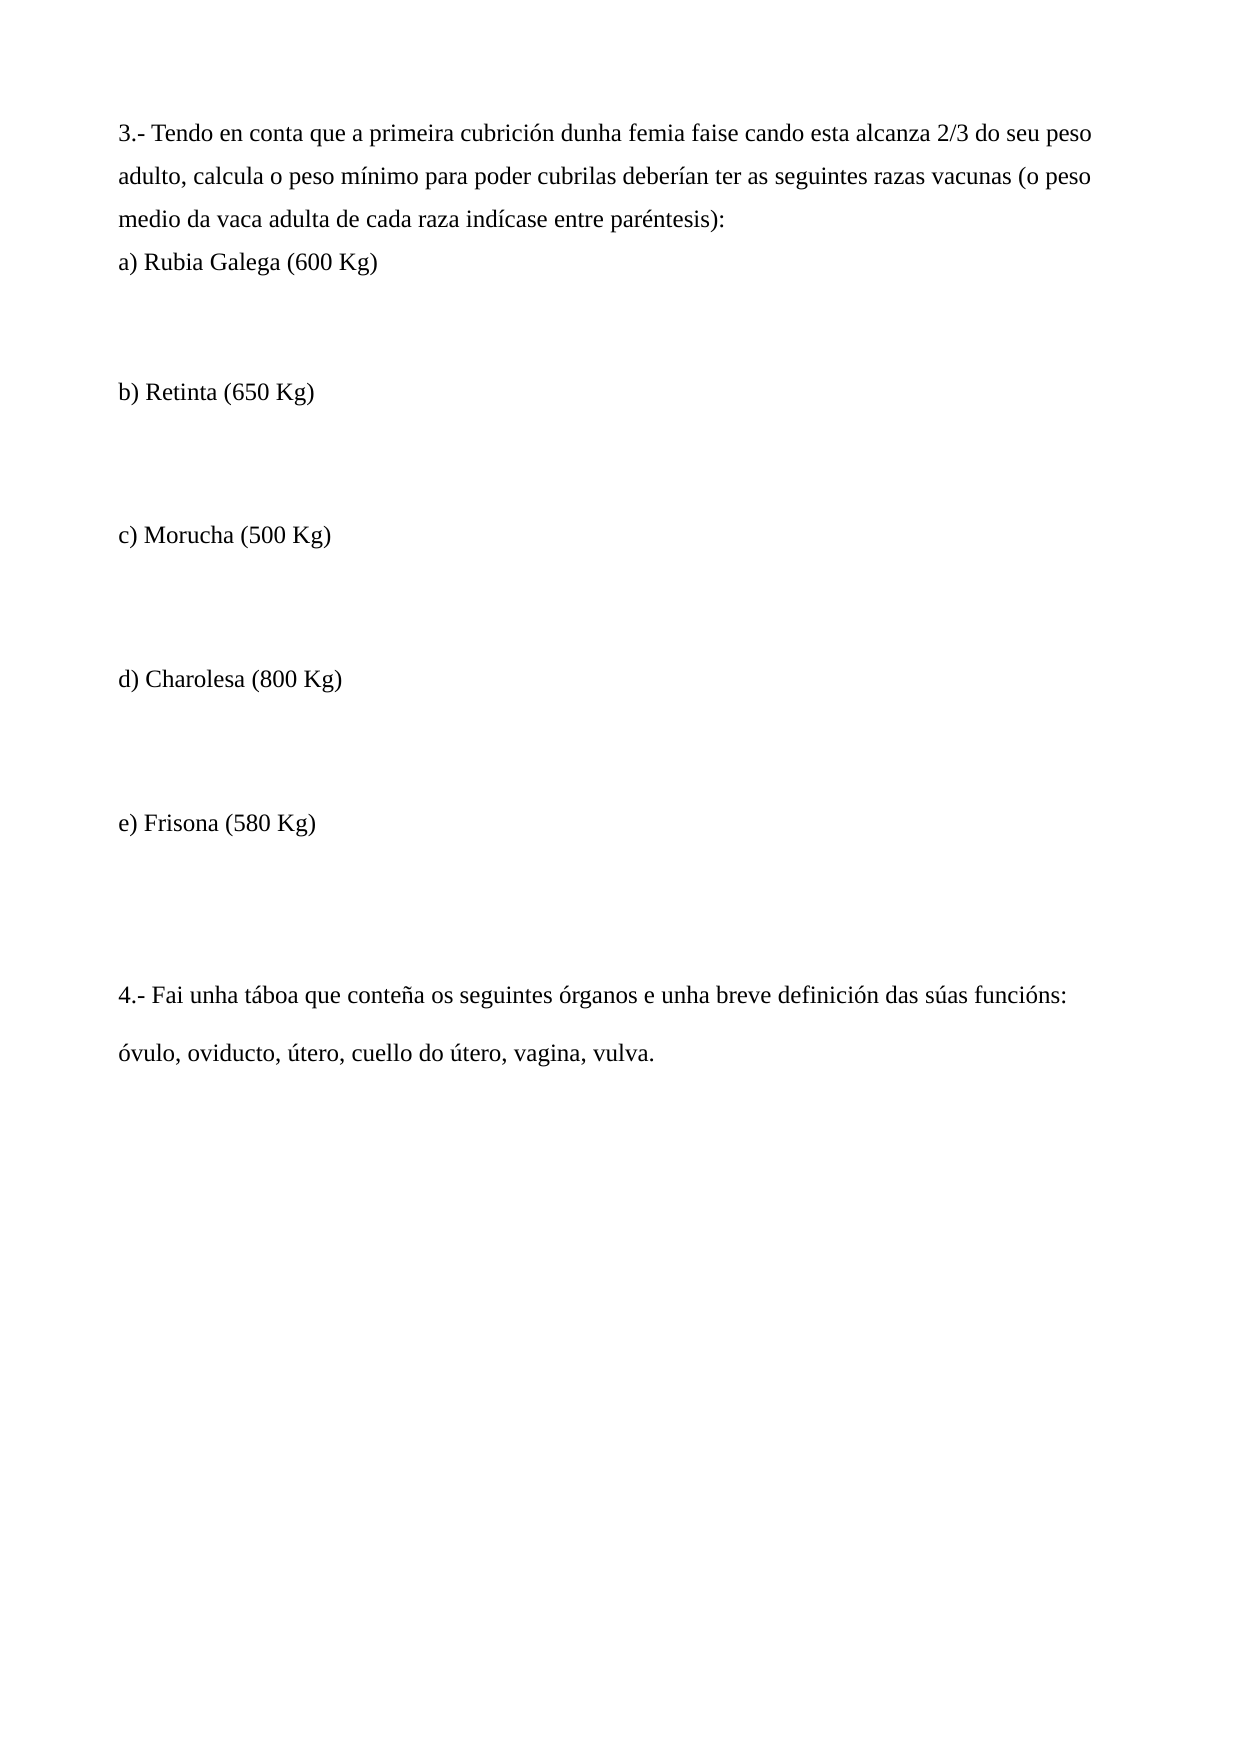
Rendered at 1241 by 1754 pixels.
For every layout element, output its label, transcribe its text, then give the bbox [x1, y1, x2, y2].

text 3.- Tendo en conta que a primeira cubrición dunha femia faise cando esta alcanza 2/3 do seu peso adulto, calcula o peso mínimo para poder cubrilas deberían ter as seguintes razas vacunas (o peso medio da vaca adulta de cada raza indícase entre paréntesis): [118, 118, 1122, 233]
text b) Retinta (650 Kg) [118, 377, 1122, 406]
text 4.- Fai unha táboa que conteña os seguintes órganos e unha breve definición das súas funcións: [118, 981, 1122, 1009]
text e) Frisona (580 Kg) [118, 808, 1122, 837]
text d) Charolesa (800 Kg) [118, 664, 1122, 693]
text a) Rubia Galega (600 Kg) [118, 247, 1122, 276]
text óvulo, oviducto, útero, cuello do útero, vagina, vulva. [118, 1038, 1122, 1067]
text c) Morucha (500 Kg) [118, 521, 1122, 549]
